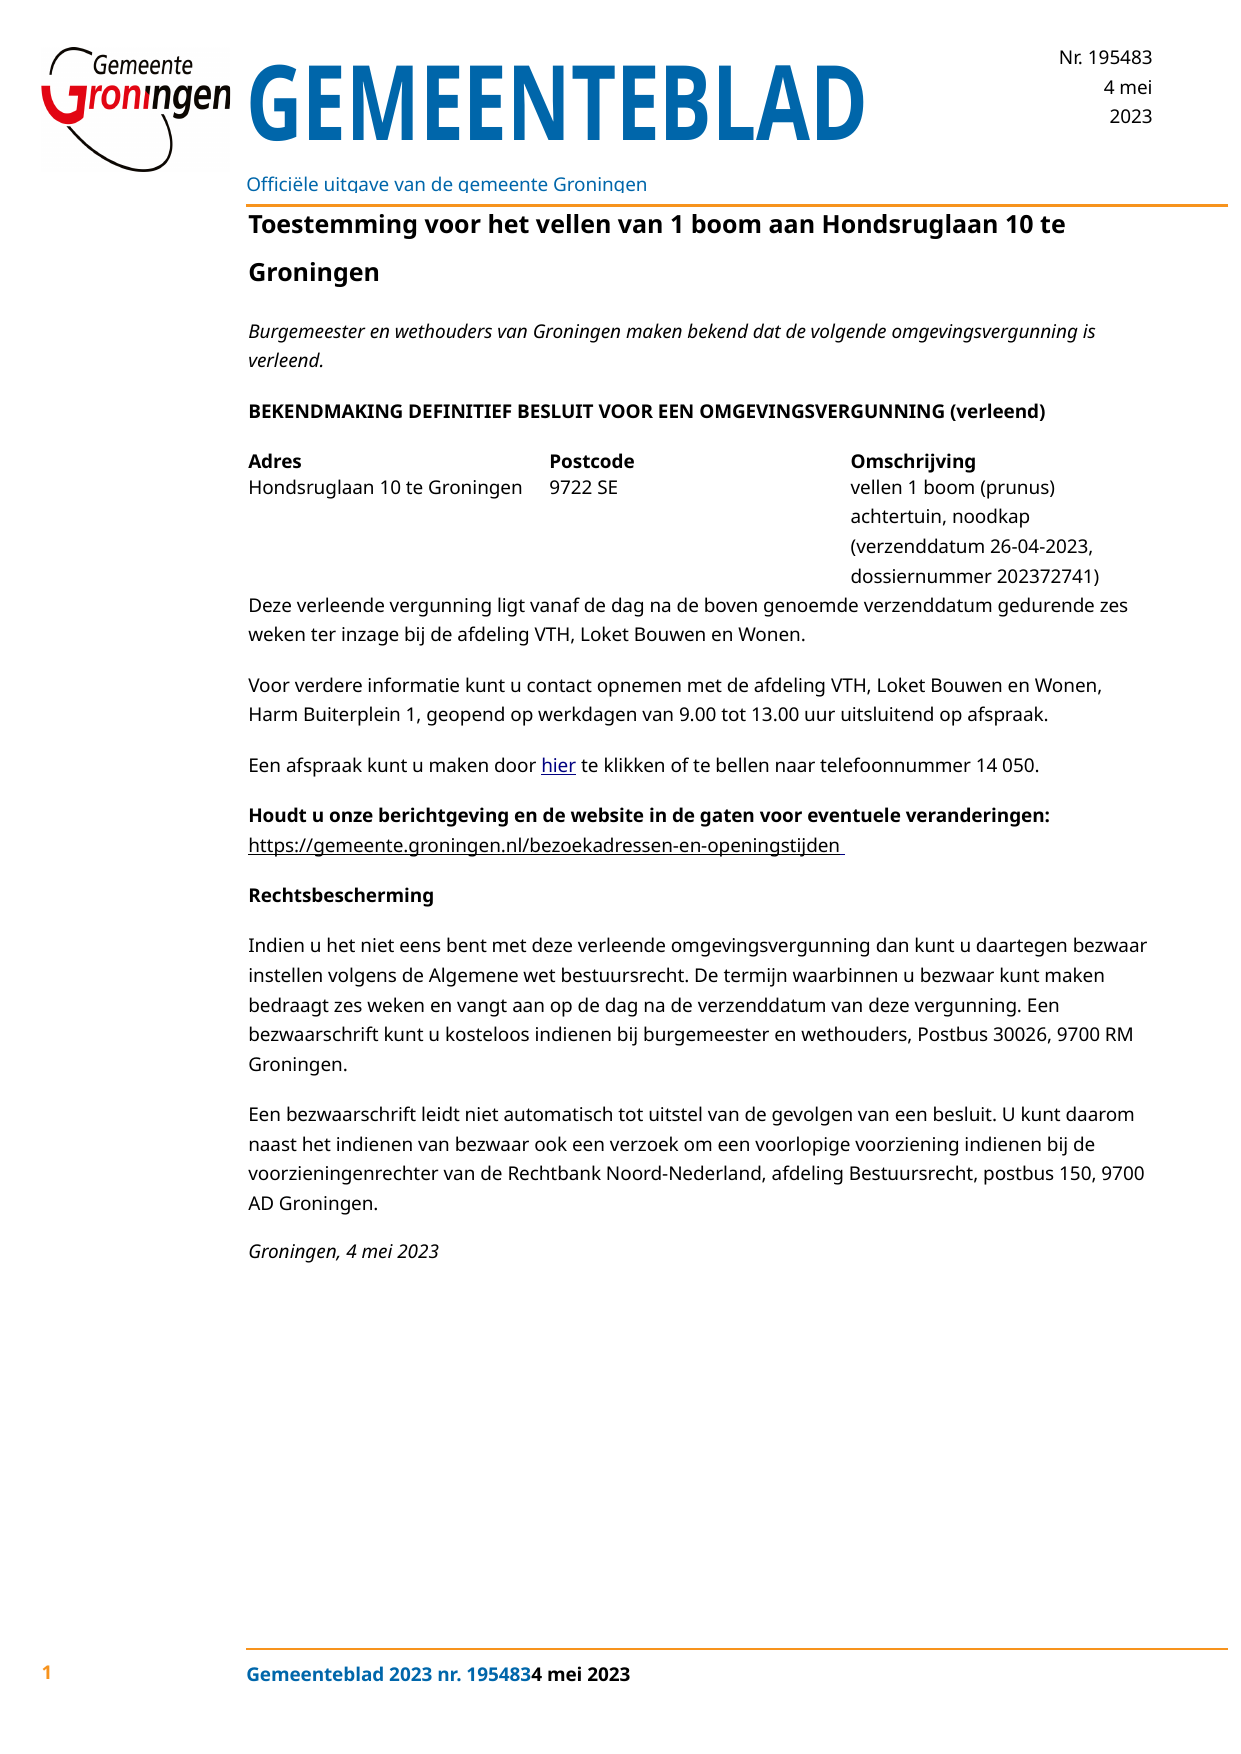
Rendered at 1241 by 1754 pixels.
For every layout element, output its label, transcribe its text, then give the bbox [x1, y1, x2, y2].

text Rechtsbescherming [248, 882, 1152, 908]
table_cell 9722 SE [549, 474, 850, 589]
table_header Adres [248, 449, 549, 474]
text Deze verleende vergunning ligt vanaf de dag na de boven genoemde verzenddatum gedurende zes weken ter inzage bij de afdeling VTH, Loket Bouwen en Wonen. [248, 592, 1152, 647]
picture [41, 47, 231, 172]
text Groningen, 4 mei 2023 [248, 1238, 1152, 1264]
table_header Omschrijving [850, 449, 1152, 474]
table_header Postcode [549, 449, 850, 474]
table_cell vellen 1 boom (prunus) achtertuin, noodkap (verzenddatum 26-04-2023, dossiernummer 202372741) [850, 474, 1152, 589]
text BEKENDMAKING DEFINITIEF BESLUIT VOOR EEN OMGEVINGSVERGUNNING (verleend) [248, 398, 1152, 424]
text Toestemming voor het vellen van 1 boom aan Hondsruglaan 10 te Groningen [248, 207, 1152, 288]
text Een bezwaarschrift leidt niet automatisch tot uitstel van de gevolgen van een besluit. U kunt daarom naast het indienen van bezwaar ook een verzoek om een voorlopige voorziening indienen bij de voorzieningenrechter van de Rechtbank Noord-Nederland, afdeling Bestuursrecht, postbus 150, 9700 AD Groningen. [248, 1101, 1152, 1216]
text Houdt u onze berichtgeving en de website in de gaten voor eventuele veranderingen: https://gemeente.groningen.nl/bezoekadressen-en-openingstijden [248, 802, 1152, 858]
table_cell Hondsruglaan 10 te Groningen [248, 474, 549, 589]
text Burgemeester en wethouders van Groningen maken bekend dat de volgende omgevingsvergunning is verleend. [248, 318, 1152, 373]
text Indien u het niet eens bent met deze verleende omgevingsvergunning dan kunt u daartegen bezwaar instellen volgens de Algemene wet bestuursrecht. De termijn waarbinnen u bezwaar kunt maken bedraagt zes weken en vangt aan op de dag na de verzenddatum van deze vergunning. Een bezwaarschrift kunt u kosteloos indienen bij burgemeester en wethouders, Postbus 30026, 9700 RM Groningen. [248, 933, 1152, 1077]
text Voor verdere informatie kunt u contact opnemen met de afdeling VTH, Loket Bouwen en Wonen, Harm Buiterplein 1, geopend op werkdagen van 9.00 tot 13.00 uur uitsluitend op afspraak. [248, 672, 1152, 727]
text Een afspraak kunt u maken door hier te klikken of te bellen naar telefoonnummer 14 050. [248, 752, 1152, 778]
